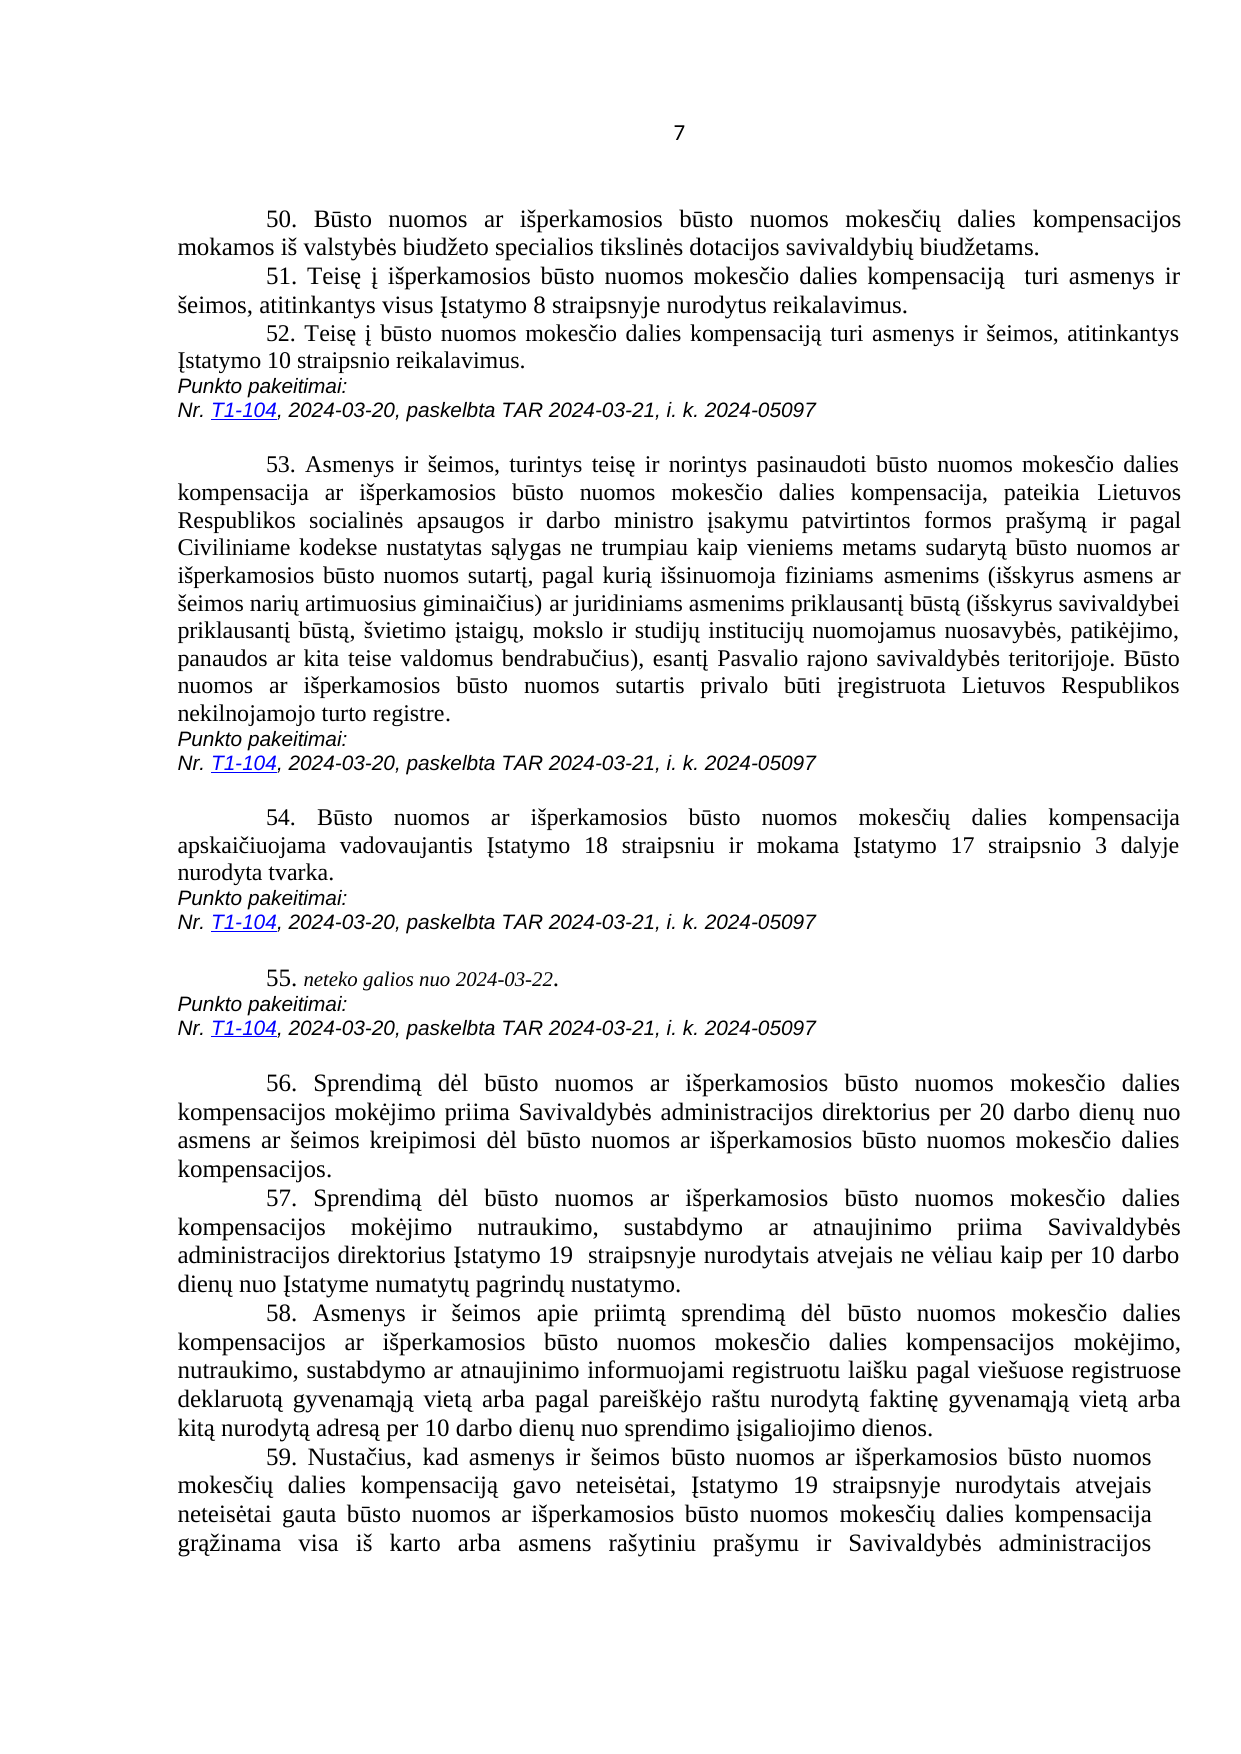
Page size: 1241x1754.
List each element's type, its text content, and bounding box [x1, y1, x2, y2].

text Nr. T1-104, 2024-03-20, paskelbta TAR 2024-03-21, i. k. 2024-05097 [177, 910, 1181, 934]
text Punkto pakeitimai: [177, 374, 1181, 398]
text 57. Sprendimą dėl būsto nuomos ar išperkamosios būsto nuomos mokesčio dalies kompensacijos mokėjimo nutraukimo, sustabdymo ar atnaujinimo priima Savivaldybės administracijos direktorius Įstatymo 19 straipsnyje nurodytais atvejais ne vėliau kaip per 10 darbo dienų nuo Įstatyme numatytų pagrindų nustatymo. [177, 1183, 1181, 1298]
text 54. Būsto nuomos ar išperkamosios būsto nuomos mokesčių dalies kompensacija apskaičiuojama vadovaujantis Įstatymo 18 straipsniu ir mokama Įstatymo 17 straipsnio 3 dalyje nurodyta tvarka. [177, 803, 1181, 886]
text 56. Sprendimą dėl būsto nuomos ar išperkamosios būsto nuomos mokesčio dalies kompensacijos mokėjimo priima Savivaldybės administracijos direktorius per 20 darbo dienų nuo asmens ar šeimos kreipimosi dėl būsto nuomos ar išperkamosios būsto nuomos mokesčio dalies kompensacijos. [177, 1068, 1181, 1183]
text 53. Asmenys ir šeimos, turintys teisę ir norintys pasinaudoti būsto nuomos mokesčio dalies kompensacija ar išperkamosios būsto nuomos mokesčio dalies kompensacija, pateikia Lietuvos Respublikos socialinės apsaugos ir darbo ministro įsakymu patvirtintos formos prašymą ir pagal Civiliniame kodekse nustatytas sąlygas ne trumpiau kaip vieniems metams sudarytą būsto nuomos ar išperkamosios būsto nuomos sutartį, pagal kurią išsinuomoja fiziniams asmenims (išskyrus asmens ar šeimos narių artimuosius giminaičius) ar juridiniams asmenims priklausantį būstą (išskyrus savivaldybei priklausantį būstą, švietimo įstaigų, mokslo ir studijų institucijų nuomojamus nuosavybės, patikėjimo, panaudos ar kita teise valdomus bendrabučius), esantį Pasvalio rajono savivaldybės teritorijoje. Būsto nuomos ar išperkamosios būsto nuomos sutartis privalo būti įregistruota Lietuvos Respublikos nekilnojamojo turto registre. [177, 451, 1181, 727]
text 51. Teisę į išperkamosios būsto nuomos mokesčio dalies kompensaciją turi asmenys ir šeimos, atitinkantys visus Įstatymo 8 straipsnyje nurodytus reikalavimus. [177, 261, 1181, 319]
text Nr. T1-104, 2024-03-20, paskelbta TAR 2024-03-21, i. k. 2024-05097 [177, 751, 1181, 774]
text Punkto pakeitimai: [177, 886, 1181, 910]
text 50. Būsto nuomos ar išperkamosios būsto nuomos mokesčių dalies kompensacijos mokamos iš valstybės biudžeto specialios tikslinės dotacijos savivaldybių biudžetams. [177, 204, 1181, 261]
text 59. Nustačius, kad asmenys ir šeimos būsto nuomos ar išperkamosios būsto nuomos mokesčių dalies kompensaciją gavo neteisėtai, Įstatymo 19 straipsnyje nurodytais atvejais neteisėtai gauta būsto nuomos ar išperkamosios būsto nuomos mokesčių dalies kompensacija grąžinama visa iš karto arba asmens rašytiniu prašymu ir Savivaldybės administracijos [177, 1442, 1152, 1557]
text 58. Asmenys ir šeimos apie priimtą sprendimą dėl būsto nuomos mokesčio dalies kompensacijos ar išperkamosios būsto nuomos mokesčio dalies kompensacijos mokėjimo, nutraukimo, sustabdymo ar atnaujinimo informuojami registruotu laišku pagal viešuose registruose deklaruotą gyvenamąją vietą arba pagal pareiškėjo raštu nurodytą faktinę gyvenamąją vietą arba kitą nurodytą adresą per 10 darbo dienų nuo sprendimo įsigaliojimo dienos. [177, 1298, 1181, 1442]
text Nr. T1-104, 2024-03-20, paskelbta TAR 2024-03-21, i. k. 2024-05097 [177, 398, 1181, 422]
text 55. neteko galios nuo 2024-03-22. [177, 963, 1181, 991]
text Nr. T1-104, 2024-03-20, paskelbta TAR 2024-03-21, i. k. 2024-05097 [177, 1015, 1181, 1039]
text Punkto pakeitimai: [177, 991, 1181, 1015]
text Punkto pakeitimai: [177, 727, 1181, 751]
text 52. Teisę į būsto nuomos mokesčio dalies kompensaciją turi asmenys ir šeimos, atitinkantys Įstatymo 10 straipsnio reikalavimus. [177, 319, 1181, 374]
